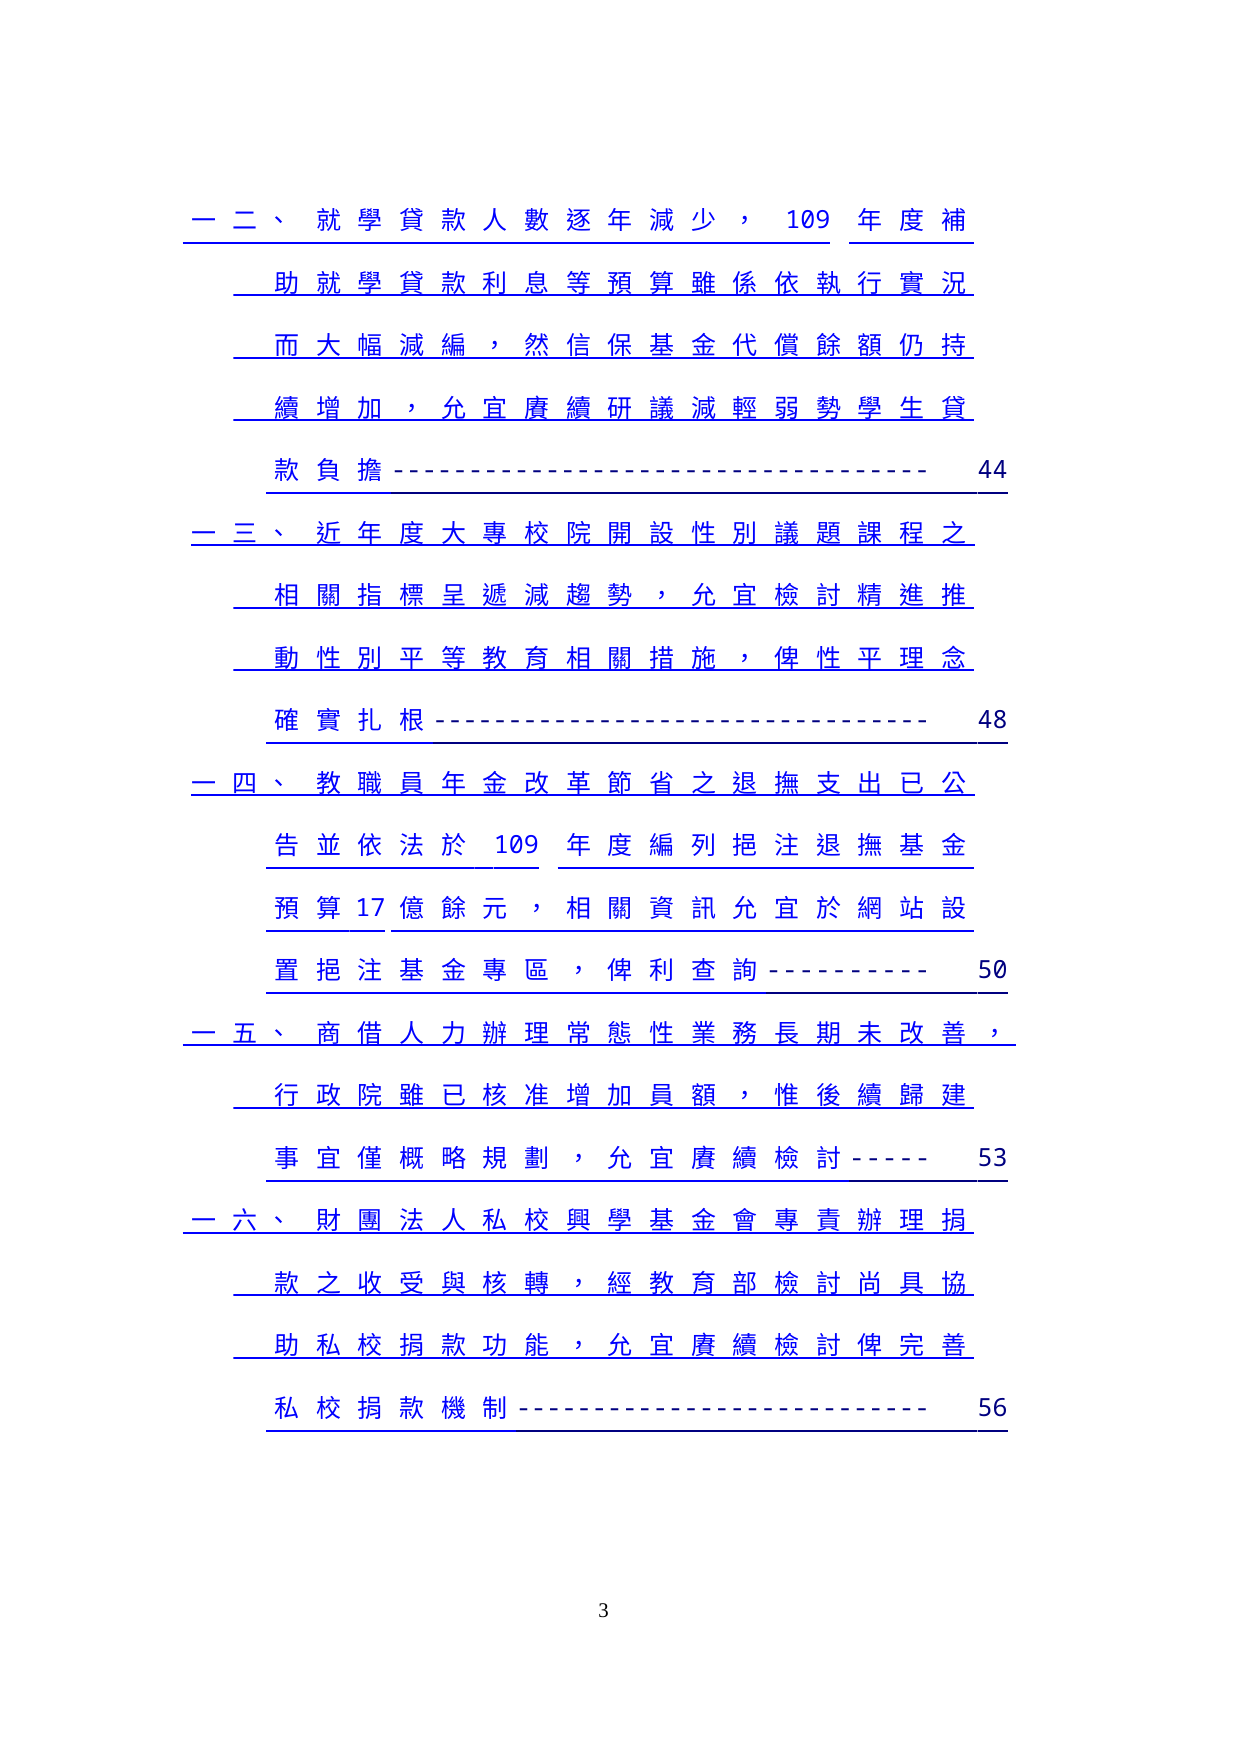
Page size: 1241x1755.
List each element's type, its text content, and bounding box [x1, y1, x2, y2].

text 一三、近年度大專校院開設性別議題課程之相關指標呈遞減趨勢，允宜檢討精進推動性別平等教育相關措施，俾性平理念確實扎根 48 [183, 490, 1013, 740]
text 一四、教職員年金改革節省之退撫支出已公告並依法於109年度編列挹注退撫基金預算17億餘元，相關資訊允宜於網站設置挹注基金專區，俾利查詢 50 [183, 740, 1013, 990]
text 一六、財團法人私校興學基金會專責辦理捐款之收受與核轉，經教育部檢討尚具協助私校捐款功能，允宜賡續檢討俾完善私校捐款機制 56 [183, 1177, 1013, 1427]
text 一五、商借人力辦理常態性業務長期未改善， [183, 990, 1013, 1044]
text 行政院雖已核准增加員額，惟後續歸建事宜僅概略規劃，允宜賡續檢討 53 [183, 1046, 1013, 1177]
text 一二、就學貸款人數逐年減少，109年度補助就學貸款利息等預算雖係依執行實況而大幅減編，然信保基金代償餘額仍持續增加，允宜賡續研議減輕弱勢學生貸款負擔 44 [183, 177, 1013, 490]
